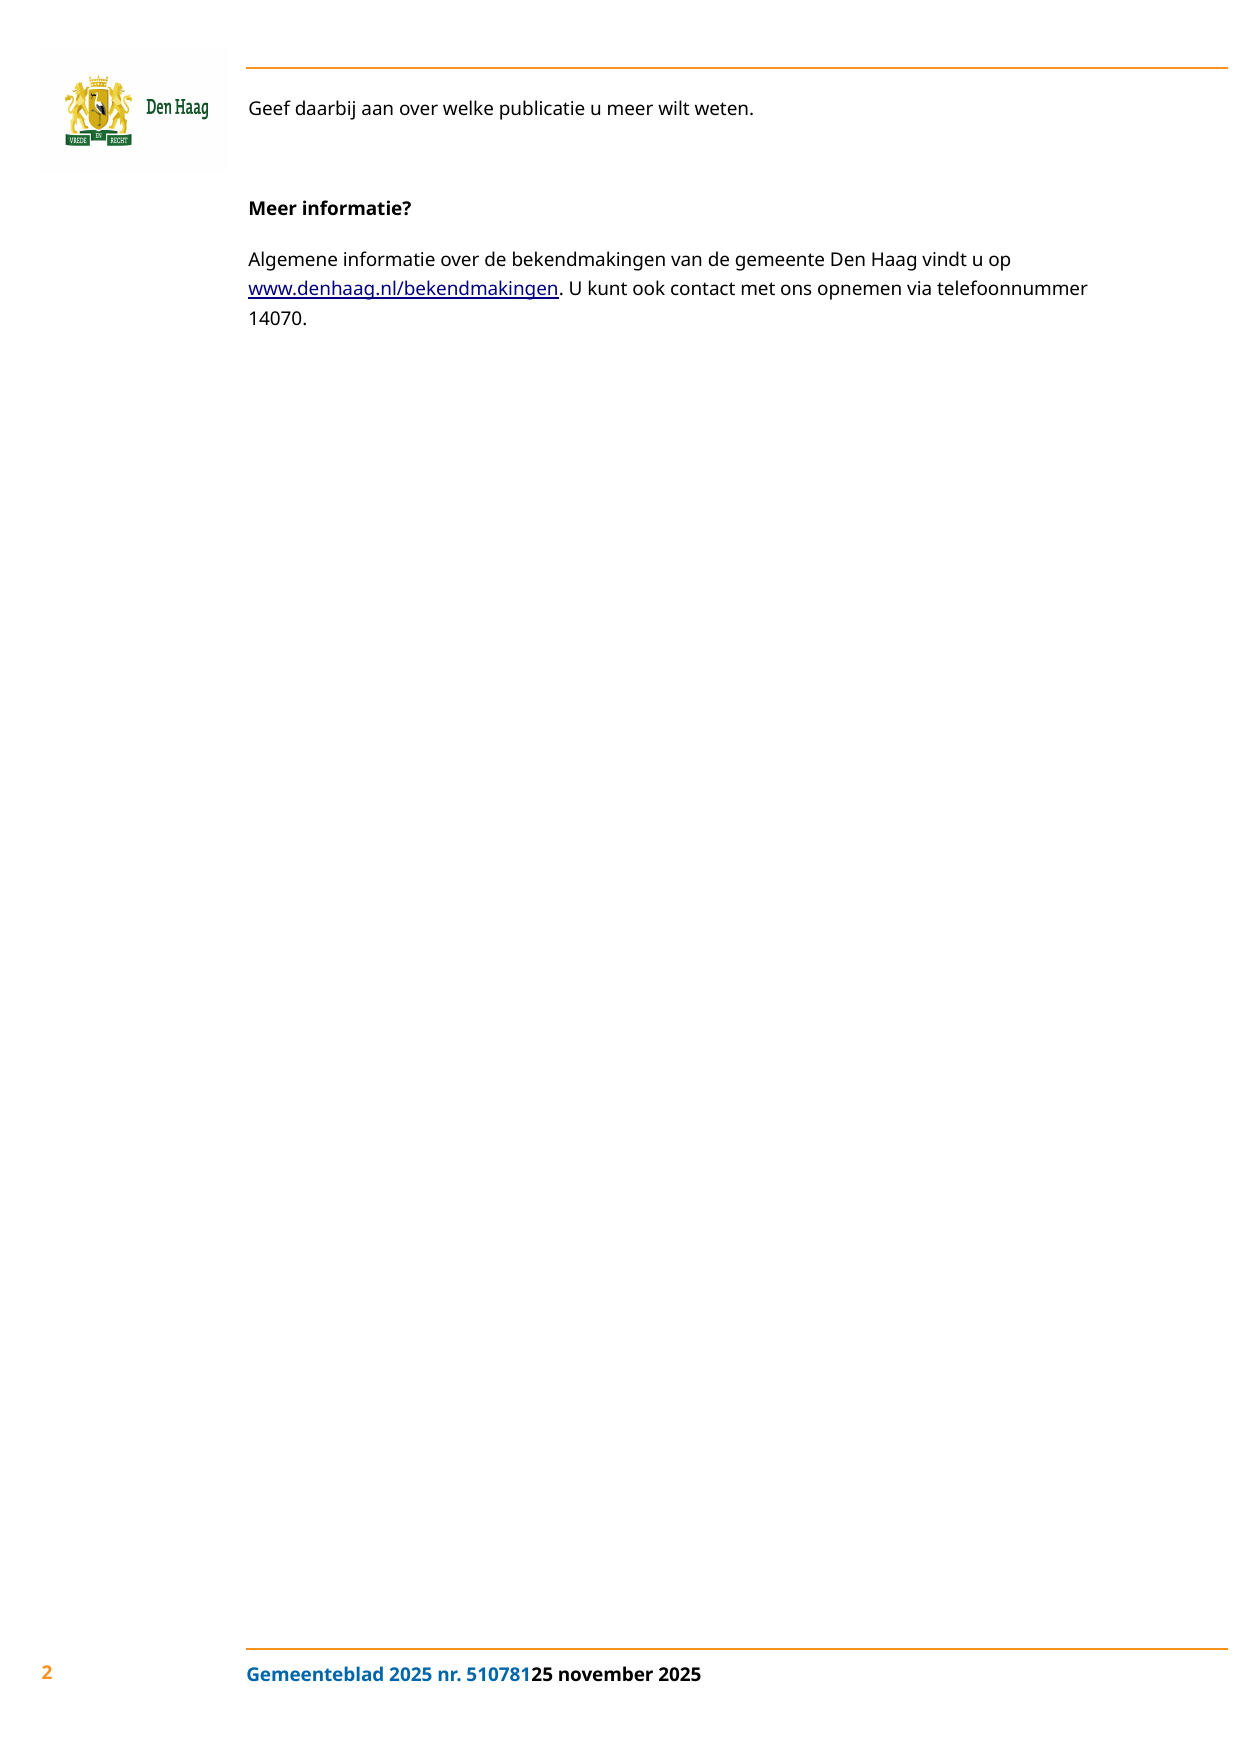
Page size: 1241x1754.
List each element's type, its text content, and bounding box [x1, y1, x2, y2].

text Geef daarbij aan over welke publicatie u meer wilt weten. [248, 95, 1152, 121]
text Meer informatie? [248, 196, 1152, 221]
text Algemene informatie over de bekendmakingen van de gemeente Den Haag vindt u op www.denhaag.nl/bekendmakingen. U kunt ook contact met ons opnemen via telefoonnummer 14070. [248, 246, 1152, 331]
picture [41, 47, 231, 172]
